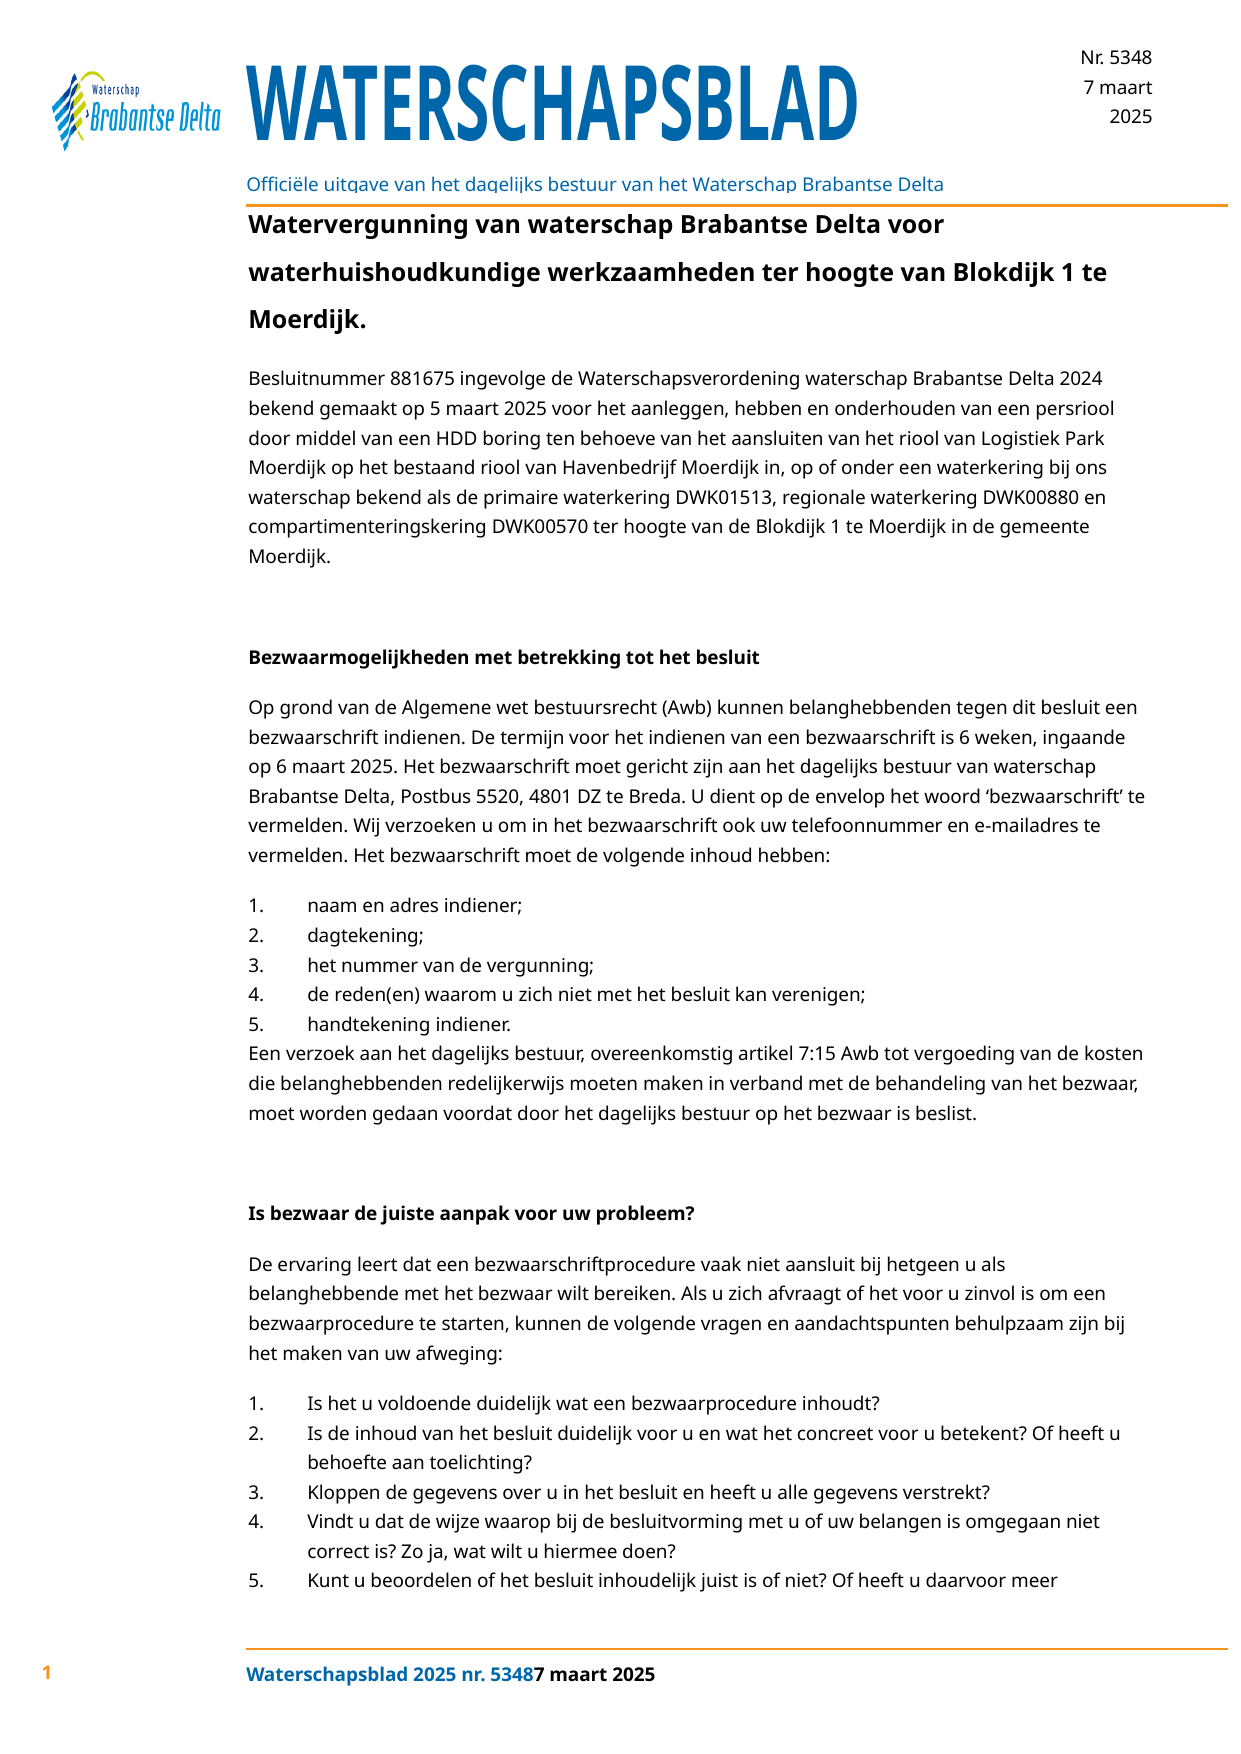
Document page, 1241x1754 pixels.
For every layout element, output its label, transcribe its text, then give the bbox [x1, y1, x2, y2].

list dagtekening; [248, 922, 1152, 948]
text Watervergunning van waterschap Brabantse Delta voor waterhuishoudkundige werkzaamheden ter hoogte van Blokdijk 1 te Moerdijk. [248, 207, 1152, 336]
list Kloppen de gegevens over u in het besluit en heeft u alle gegevens verstrekt? [248, 1479, 1152, 1504]
list Is de inhoud van het besluit duidelijk voor u en wat het concreet voor u betekent? Of heeft u behoefte aan toelichting? [248, 1420, 1152, 1475]
text Op grond van de Algemene wet bestuursrecht (Awb) kunnen belanghebbenden tegen dit besluit een bezwaarschrift indienen. De termijn voor het indienen van een bezwaarschrift is 6 weken, ingaande op 6 maart 2025. Het bezwaarschrift moet gericht zijn aan het dagelijks bestuur van waterschap Brabantse Delta, Postbus 5520, 4801 DZ te Breda. U dient op de envelop het woord ‘bezwaarschrift’ te vermelden. Wij verzoeken u om in het bezwaarschrift ook uw telefoonnummer en e‑mailadres te vermelden. Het bezwaarschrift moet de volgende inhoud hebben: [248, 694, 1152, 868]
list handtekening indiener. [248, 1011, 1152, 1037]
list Is het u voldoende duidelijk wat een bezwaarprocedure inhoudt? [248, 1390, 1152, 1416]
list het nummer van de vergunning; [248, 952, 1152, 977]
text Is bezwaar de juiste aanpak voor uw probleem? [248, 1201, 1152, 1226]
text Bezwaarmogelijkheden met betrekking tot het besluit [248, 644, 1152, 669]
picture [41, 47, 231, 172]
list naam en adres indiener; [248, 893, 1152, 918]
list de reden(en) waarom u zich niet met het besluit kan verenigen; [248, 981, 1152, 1007]
text Besluitnummer 881675 ingevolge de Waterschapsverordening waterschap Brabantse Delta 2024 bekend gemaakt op 5 maart 2025 voor het aanleggen, hebben en onderhouden van een persriool door middel van een HDD boring ten behoeve van het aansluiten van het riool van Logistiek Park Moerdijk op het bestaand riool van Havenbedrijf Moerdijk in, op of onder een waterkering bij ons waterschap bekend als de primaire waterkering DWK01513, regionale waterkering DWK00880 en compartimenteringskering DWK00570 ter hoogte van de Blokdijk 1 te Moerdijk in de gemeente Moerdijk. [248, 366, 1152, 569]
list Vindt u dat de wijze waarop bij de besluitvorming met u of uw belangen is omgegaan niet correct is? Zo ja, wat wilt u hiermee doen? [248, 1508, 1152, 1564]
text De ervaring leert dat een bezwaarschriftprocedure vaak niet aansluit bij hetgeen u als belanghebbende met het bezwaar wilt bereiken. Als u zich afvraagt of het voor u zinvol is om een bezwaarprocedure te starten, kunnen de volgende vragen en aandachtspunten behulpzaam zijn bij het maken van uw afweging: [248, 1251, 1152, 1365]
text Een verzoek aan het dagelijks bestuur, overeenkomstig artikel 7:15 Awb tot vergoeding van de kosten die belanghebbenden redelijkerwijs moeten maken in verband met de behandeling van het bezwaar, moet worden gedaan voordat door het dagelijks bestuur op het bezwaar is beslist. [248, 1041, 1152, 1125]
list Kunt u beoordelen of het besluit inhoudelijk juist is of niet? Of heeft u daarvoor meer [248, 1568, 1152, 1593]
